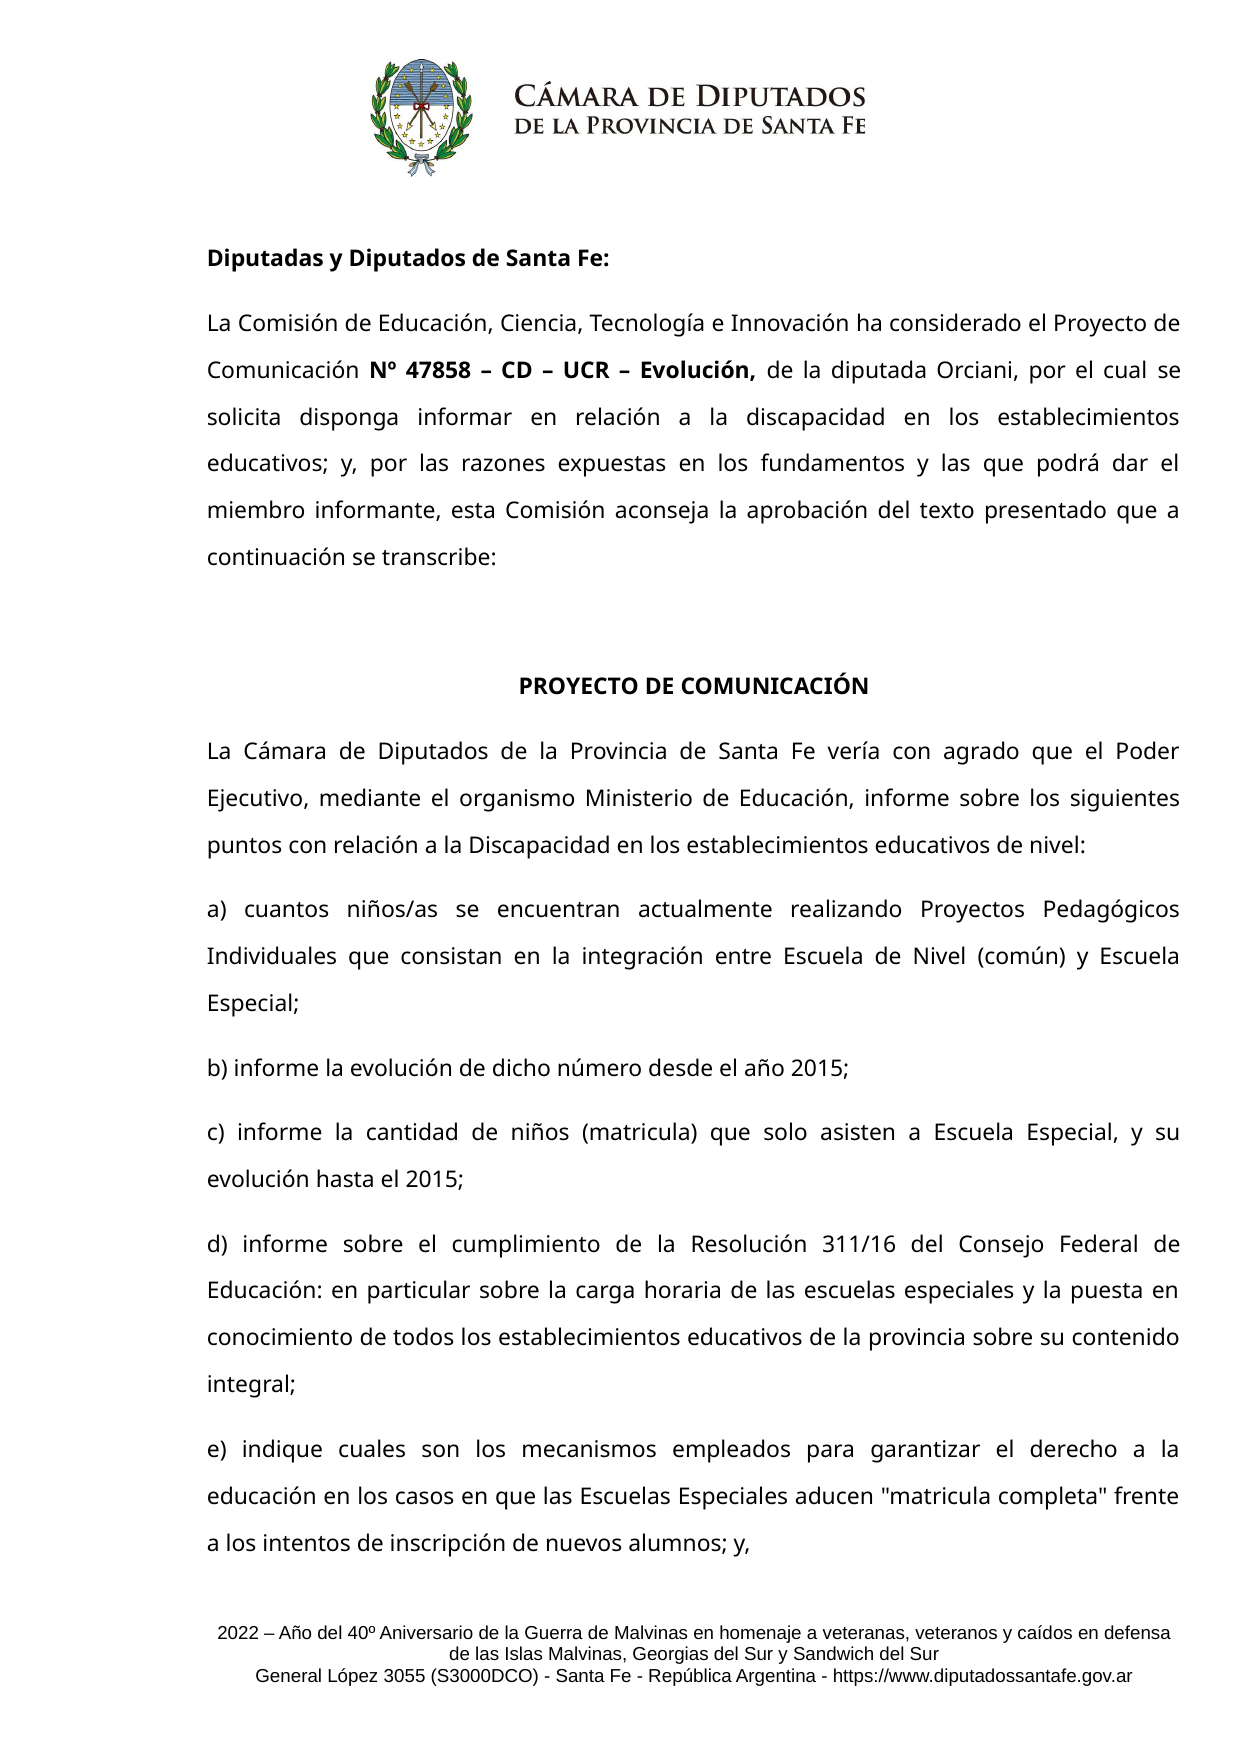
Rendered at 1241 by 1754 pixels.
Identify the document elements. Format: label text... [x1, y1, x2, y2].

text b) informe la evolución de dicho número desde el año 2015; [207, 1052, 1181, 1083]
text PROYECTO DE COMUNICACIÓN [207, 670, 1181, 702]
text La Cámara de Diputados de la Provincia de Santa Fe vería con agrado que el Poder Ejecutivo, mediante el organismo Ministerio de Educación, informe sobre los siguientes puntos con relación a la Discapacidad en los establecimientos educativos de nivel: [207, 735, 1181, 860]
text Diputadas y Diputados de Santa Fe: [207, 242, 1181, 273]
text e) indique cuales son los mecanismos empleados para garantizar el derecho a la educación en los casos en que las Escuelas Especiales aducen "matricula completa" frente a los intentos de inscripción de nuevos alumnos; y, [207, 1433, 1181, 1558]
text c) informe la cantidad de niños (matricula) que solo asisten a Escuela Especial, y su evolución hasta el 2015; [207, 1116, 1181, 1194]
picture [370, 59, 866, 181]
text a) cuantos niños/as se encuentran actualmente realizando Proyectos Pedagógicos Individuales que consistan en la integración entre Escuela de Nivel (común) y Escuela Especial; [207, 893, 1181, 1018]
text d) informe sobre el cumplimiento de la Resolución 311/16 del Consejo Federal de Educación: en particular sobre la carga horaria de las escuelas especiales y la puesta en conocimiento de todos los establecimientos educativos de la provincia sobre su contenido integral; [207, 1228, 1181, 1399]
text La Comisión de Educación, Ciencia, Tecnología e Innovación ha considerado el Proyecto de Comunicación Nº 47858 – CD – UCR – Evolución, de la diputada Orciani, por el cual se solicita disponga informar en relación a la discapacidad en los establecimientos educativos; y, por las razones expuestas en los fundamentos y las que podrá dar el miembro informante, esta Comisión aconseja la aprobación del texto presentado que a continuación se transcribe: [207, 307, 1181, 572]
